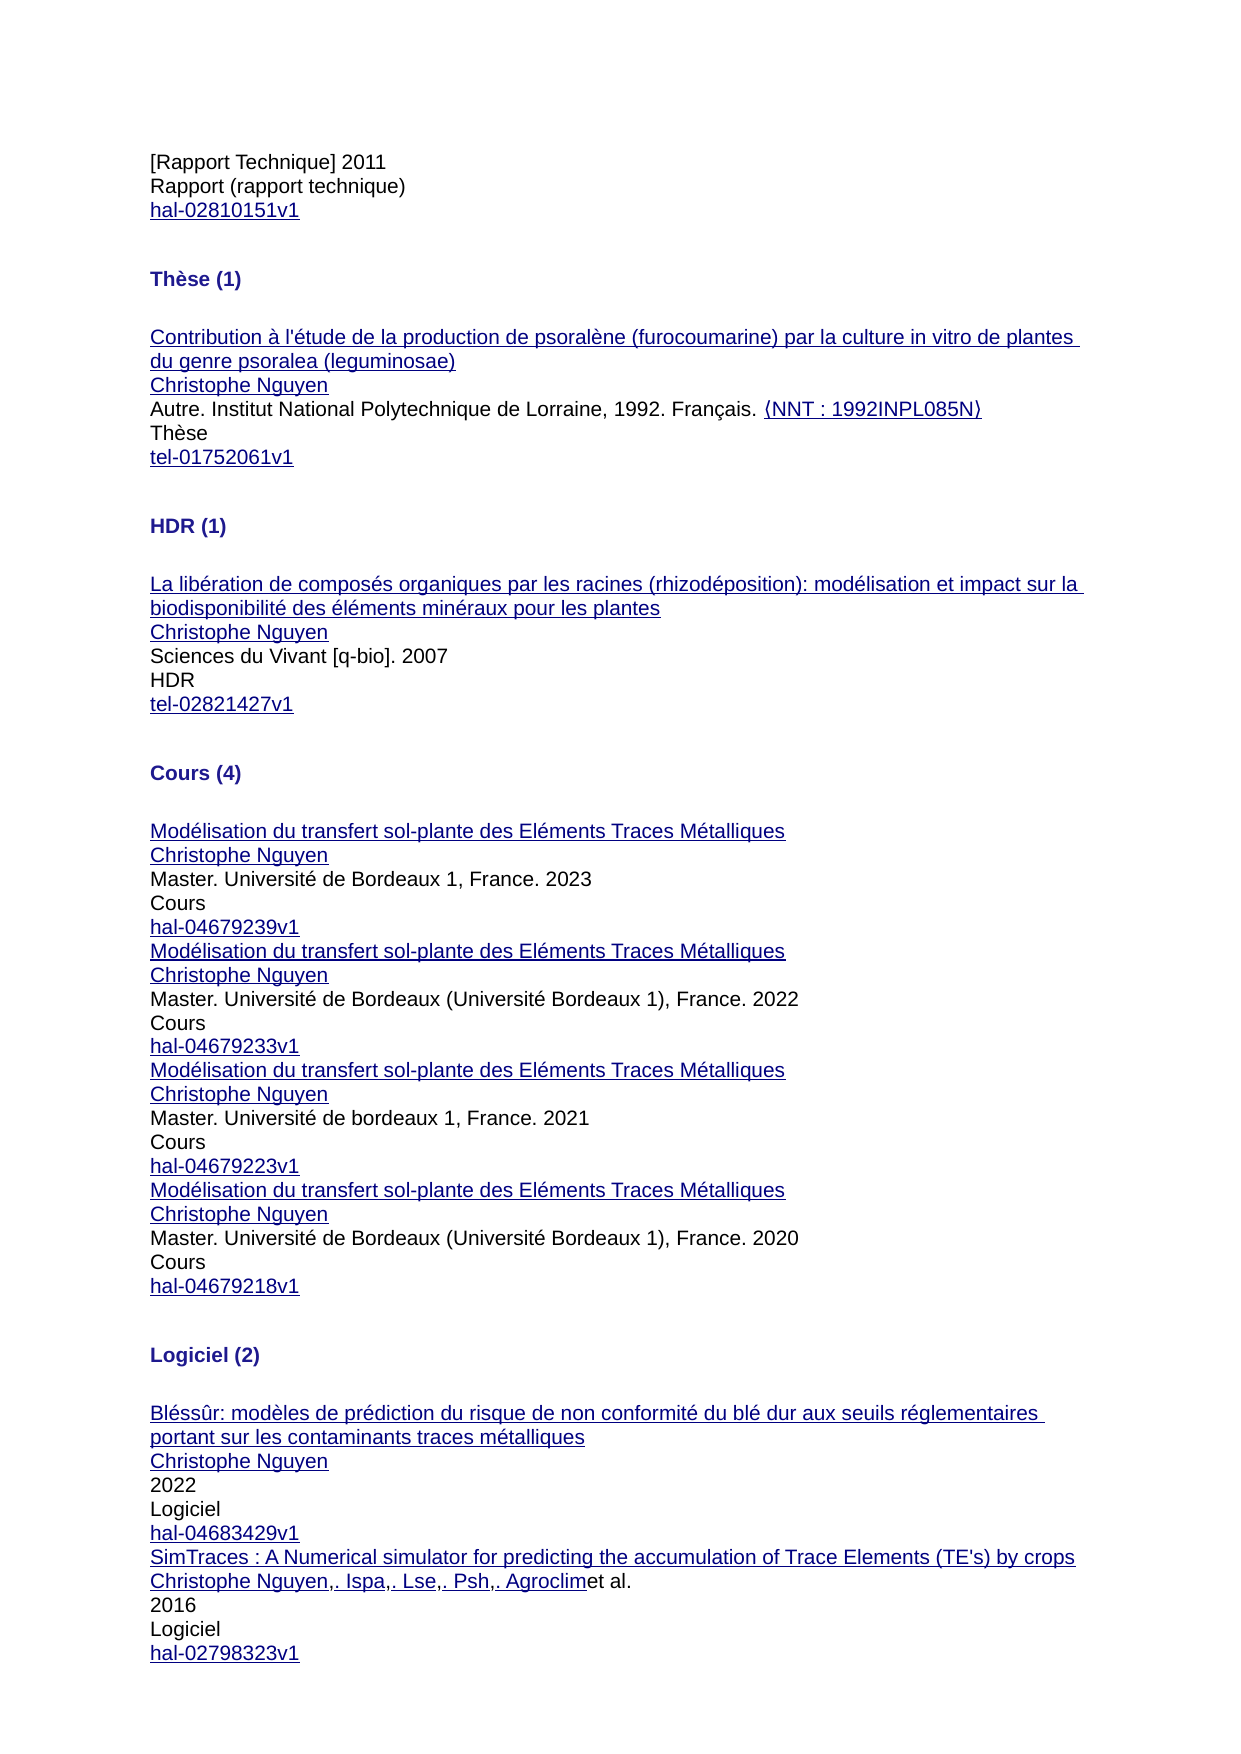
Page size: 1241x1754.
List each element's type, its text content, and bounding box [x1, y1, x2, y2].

table_header Bléssûr: modèles de prédiction du risque de non conformité du blé dur aux seuils réglementaires portant sur les contaminants traces métalliques Christophe Nguyen 2022 Logiciel hal-04683429v1 [150, 1401, 1090, 1545]
table_header La libération de composés organiques par les racines (rhizodéposition): modélisation et impact sur la biodisponibilité des éléments minéraux pour les plantes Christophe Nguyen Sciences du Vivant [q-bio]. 2007 HDR tel-02821427v1 [150, 572, 1090, 716]
table_header Contribution à l'étude de la production de psoralène (furocoumarine) par la culture in vitro de plantes du genre psoralea (leguminosae) Christophe Nguyen Autre. Institut National Polytechnique de Lorraine, 1992. Français. ⟨NNT : 1992INPL085N⟩ Thèse tel-01752061v1 [150, 325, 1090, 469]
table_cell Modélisation du transfert sol-plante des Eléments Traces Métalliques Christophe Nguyen Master. Université de bordeaux 1, France. 2021 Cours hal-04679223v1 [150, 1058, 1090, 1178]
subtitle HDR (1) [150, 513, 1090, 537]
subtitle Cours (4) [150, 760, 1090, 784]
table_cell Modélisation du transfert sol-plante des Eléments Traces Métalliques Christophe Nguyen Master. Université de Bordeaux (Université Bordeaux 1), France. 2022 Cours hal-04679233v1 [150, 939, 1090, 1058]
table_cell [Rapport Technique] 2011 Rapport (rapport technique) hal-02810151v1 [150, 150, 1090, 222]
table_cell Modélisation du transfert sol-plante des Eléments Traces Métalliques Christophe Nguyen Master. Université de Bordeaux (Université Bordeaux 1), France. 2020 Cours hal-04679218v1 [150, 1178, 1090, 1298]
subtitle Logiciel (2) [150, 1343, 1090, 1367]
subtitle Thèse (1) [150, 267, 1090, 291]
table_cell SimTraces : A Numerical simulator for predicting the accumulation of Trace Elements (TE's) by crops Christophe Nguyen,. Ispa,. Lse,. Psh,. Agroclimet al. 2016 Logiciel hal-02798323v1 [150, 1545, 1090, 1664]
table_header Modélisation du transfert sol-plante des Eléments Traces Métalliques Christophe Nguyen Master. Université de Bordeaux 1, France. 2023 Cours hal-04679239v1 [150, 819, 1090, 938]
